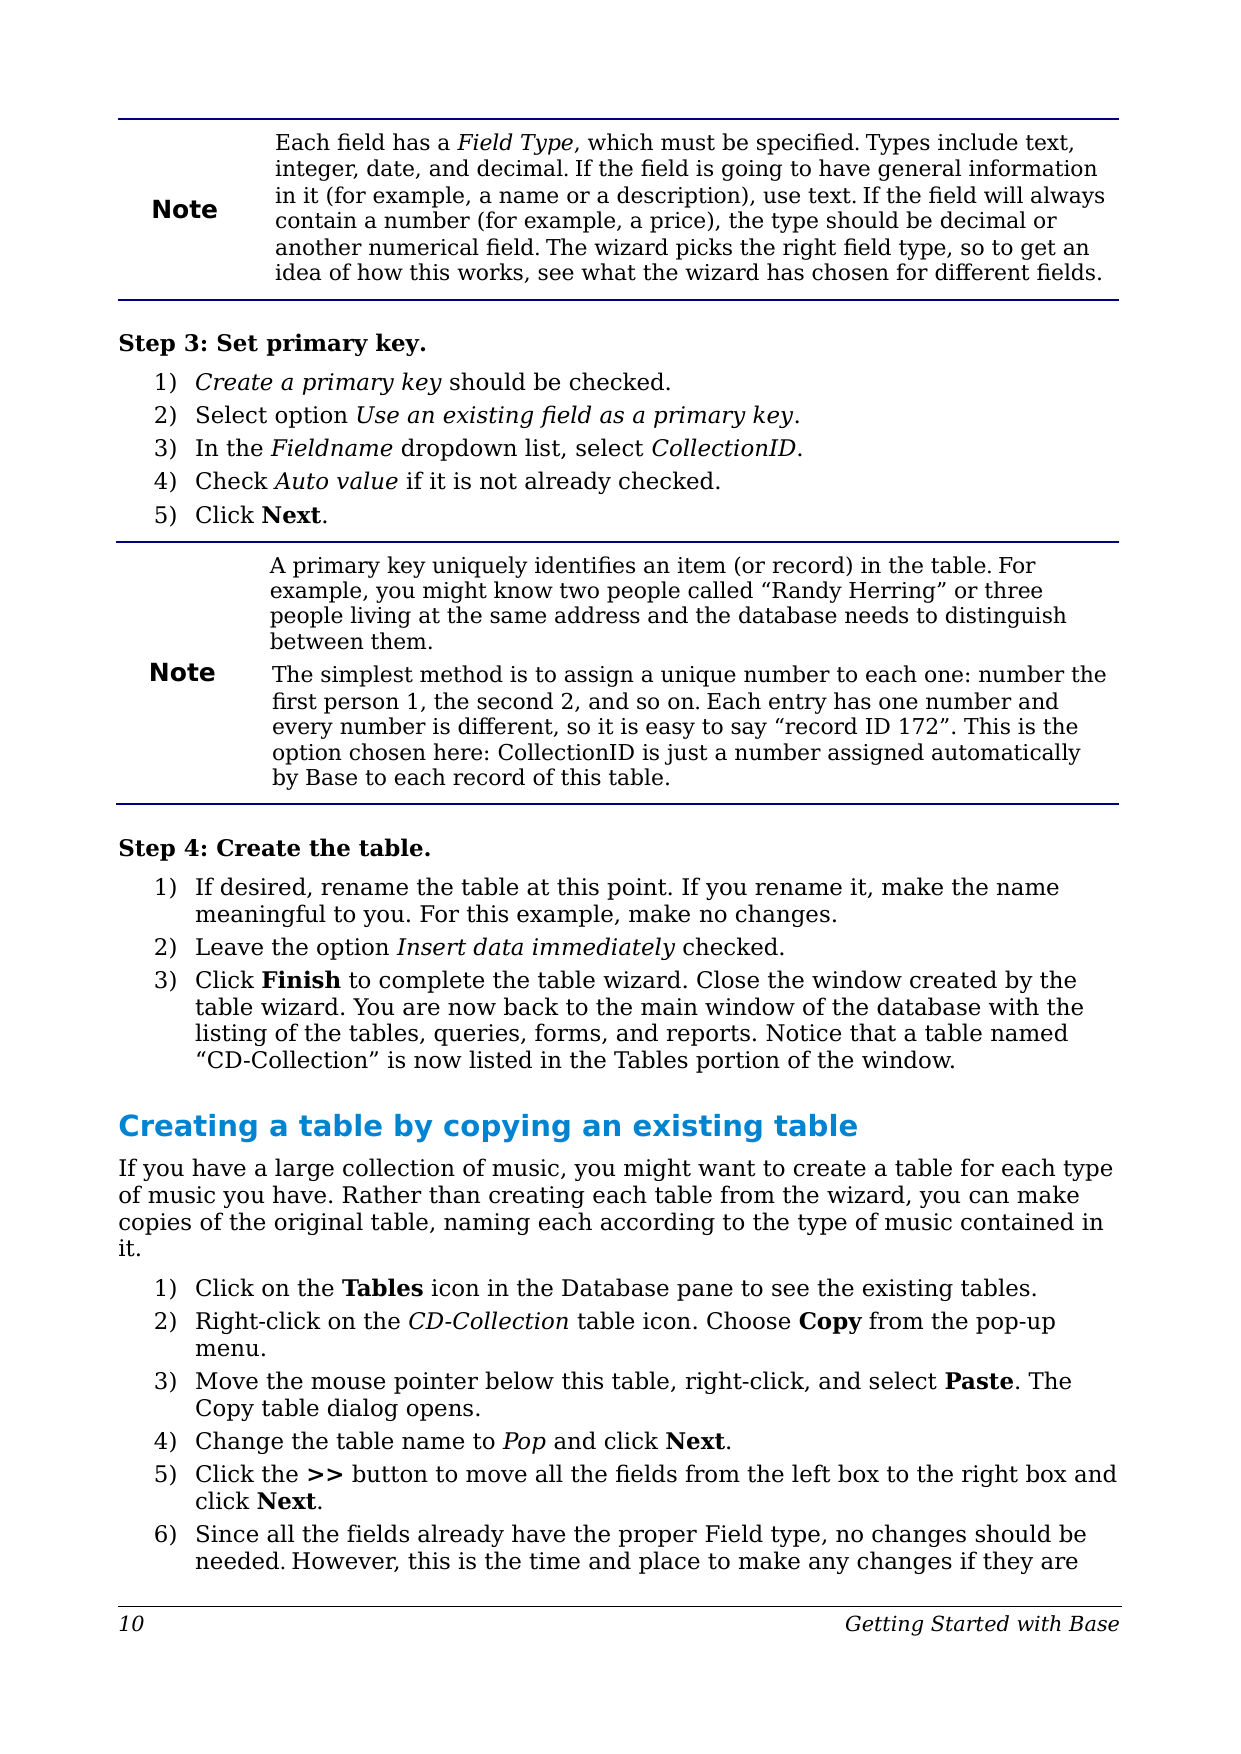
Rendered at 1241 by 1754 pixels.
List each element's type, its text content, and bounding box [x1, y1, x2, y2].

table_header Note [116, 543, 248, 803]
list In the Fieldname dropdown list, select CollectionID. [177, 435, 1122, 462]
table_header Each field has a Field Type, which must be specified. Types include text, integer, date, and decimal. If the field is going to have general information in it (for example, a name or a description), use text. If the field will always contain a number (for example, a price), the type should be decimal or another numerical field. The wizard picks the right field type, so to get an idea of how this works, see what the wizard has chosen for different fields. [251, 120, 1119, 298]
list Click the >> button to move all the fields from the left box to the right box and click Next. [177, 1461, 1122, 1515]
list Since all the fields already have the proper Field type, no changes should be needed. However, this is the time and place to make any changes if they are [177, 1521, 1122, 1575]
list If desired, rename the table at this point. If you rename it, make the name meaningful to you. For this example, make no changes. [177, 874, 1122, 928]
text Step 4: Create the table. [118, 835, 1122, 862]
text Step 3: Set primary key. [118, 330, 1122, 357]
table_header A primary key uniquely identifies an item (or record) in the table. For example, you might know two people called “Randy Herring” or three people living at the same address and the database needs to distinguish between them. The simplest method is to assign a unique number to each one: number the first person 1, the second 2, and so on. Each entry has one number and every number is different, so it is easy to say “record ID 172”. This is the option chosen here: CollectionID is just a number assigned automatically by Base to each record of this table. [248, 543, 1119, 803]
list Create a primary key should be checked. [177, 369, 1122, 396]
table_header Note [118, 120, 251, 298]
list Check Auto value if it is not already checked. [177, 468, 1122, 495]
text If you have a large collection of music, you might want to create a table for each type of music you have. Rather than creating each table from the wizard, you can make copies of the original table, naming each according to the type of music contained in it. [118, 1156, 1122, 1262]
subtitle Creating a table by copying an existing table [118, 1109, 1122, 1143]
list Click Next. [177, 501, 1122, 528]
list Click Finish to complete the table wizard. Close the window created by the table wizard. You are now back to the main window of the database with the listing of the tables, queries, forms, and reports. Notice that a table named “CD-Collection” is now listed in the Tables portion of the window. [177, 967, 1122, 1074]
list Change the table name to Pop and click Next. [177, 1428, 1122, 1455]
list Right-click on the CD-Collection table icon. Choose Copy from the pop-up menu. [177, 1308, 1122, 1362]
list Select option Use an existing field as a primary key. [177, 402, 1122, 429]
list Leave the option Insert data immediately checked. [177, 934, 1122, 961]
list Move the mouse pointer below this table, right-click, and select Paste. The Copy table dialog opens. [177, 1368, 1122, 1422]
list Click on the Tables icon in the Database pane to see the existing tables. [177, 1275, 1122, 1302]
